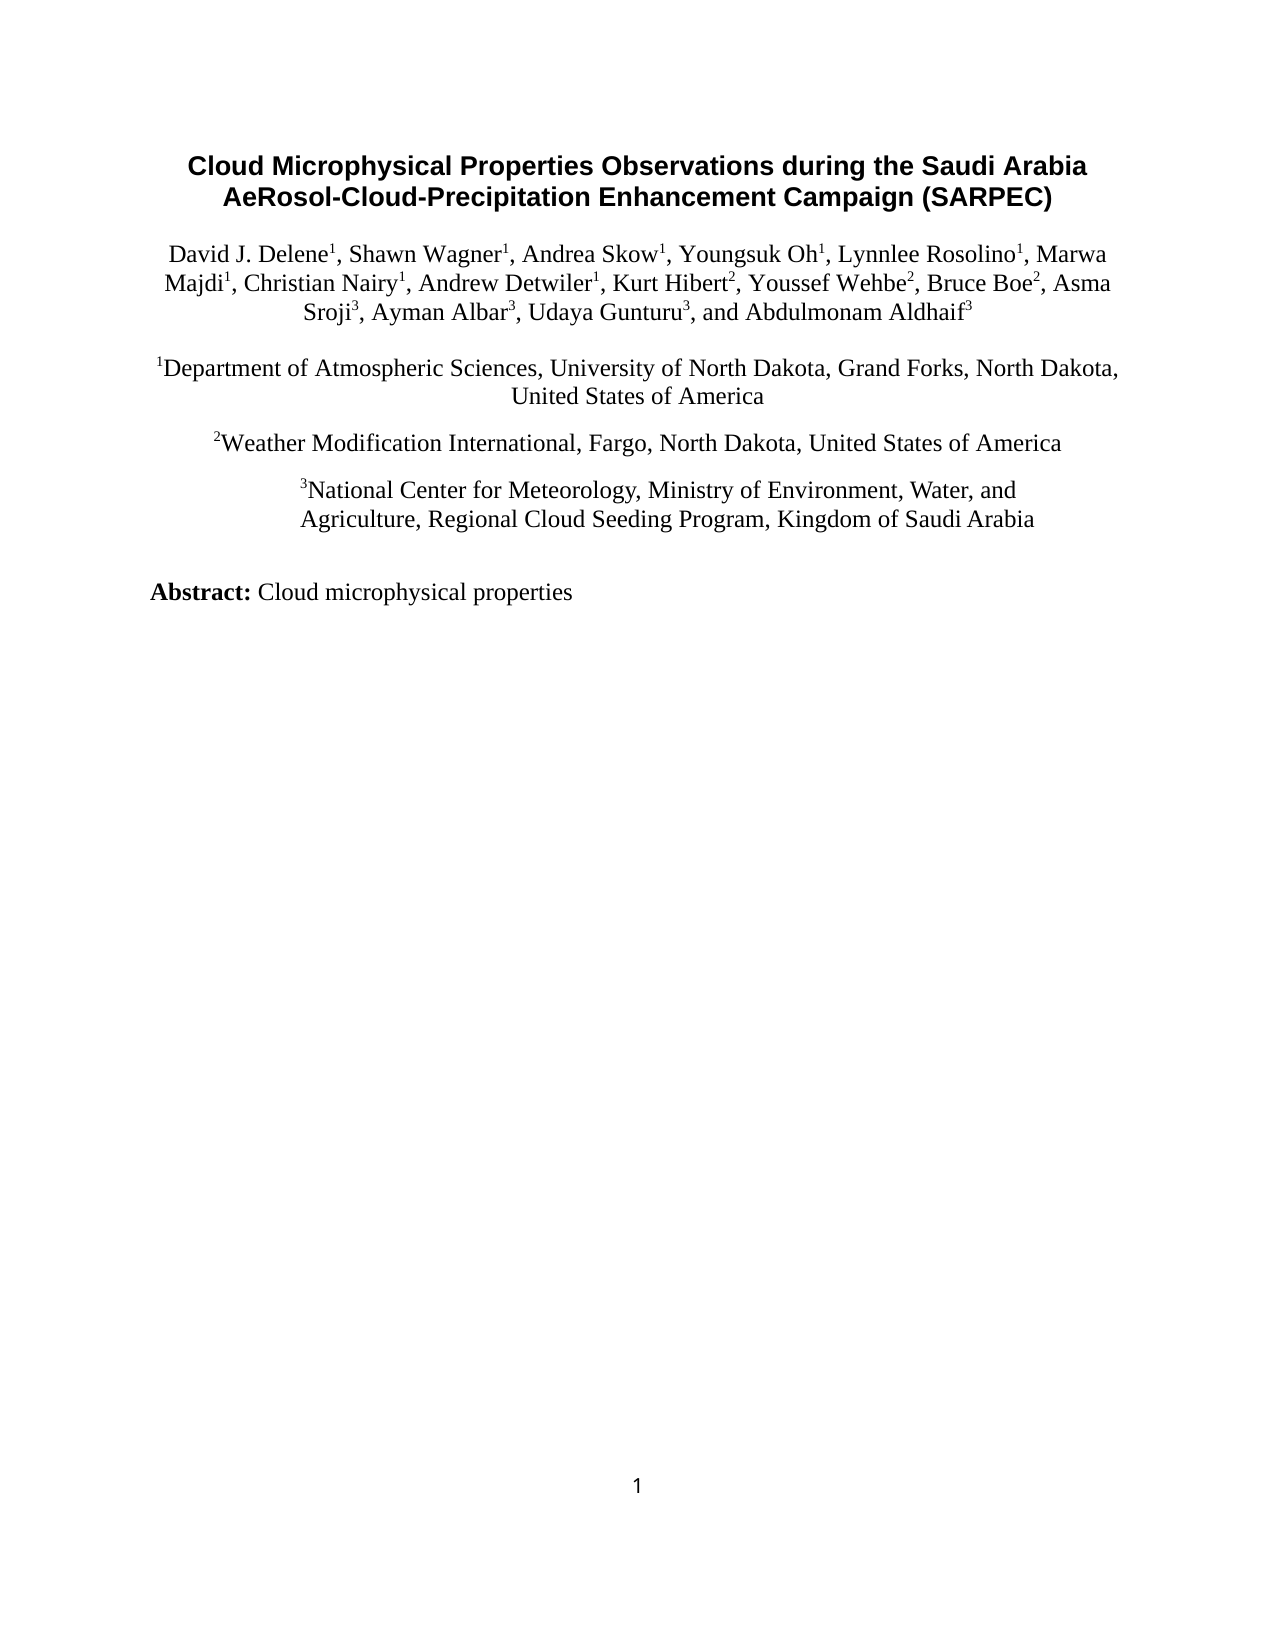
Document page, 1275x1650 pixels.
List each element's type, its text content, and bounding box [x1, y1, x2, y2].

text 3National Center for Meteorology, Ministry of Environment, Water, and Agriculture, Regional Cloud Seeding Program, Kingdom of Saudi Arabia [300, 475, 1125, 532]
text 2Weather Modification International, Fargo, North Dakota, United States of America [150, 428, 1125, 457]
text Abstract: Cloud microphysical properties [150, 577, 1125, 606]
text 1Department of Atmospheric Sciences, University of North Dakota, Grand Forks, North Dakota, United States of America [150, 353, 1125, 410]
title Cloud Microphysical Properties Observations during the Saudi Arabia AeRosol-Cloud-Precipitation Enhancement Campaign (SARPEC) [150, 150, 1125, 212]
text David J. Delene1, Shawn Wagner1, Andrea Skow1, Youngsuk Oh1, Lynnlee Rosolino1, Marwa Majdi1, Christian Nairy1, Andrew Detwiler1, Kurt Hibert2, Youssef Wehbe2, Bruce Boe2, Asma Sroji3, Ayman Albar3, Udaya Gunturu3, and Abdulmonam Aldhaif3 [150, 239, 1125, 326]
